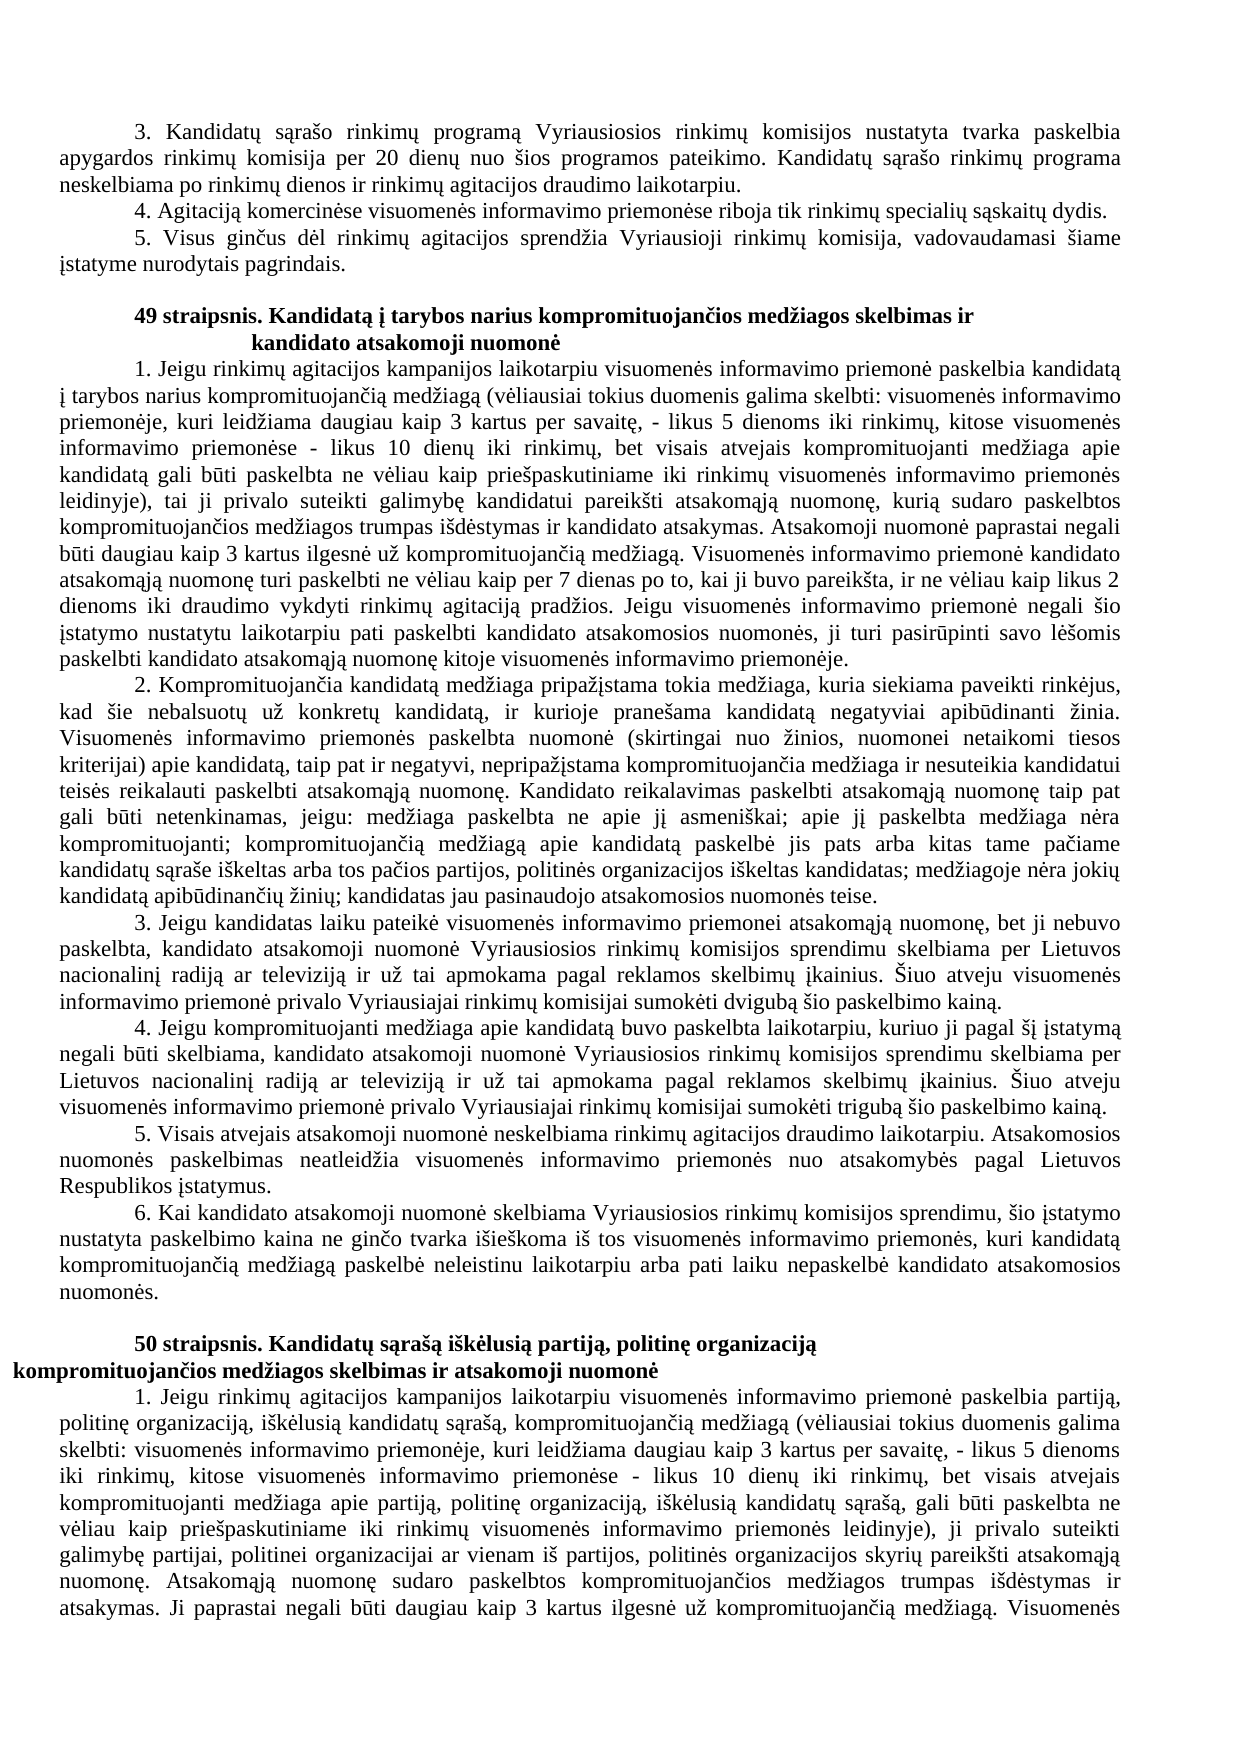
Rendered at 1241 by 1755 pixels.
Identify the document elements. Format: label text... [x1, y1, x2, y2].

text 5. Visais atvejais atsakomoji nuomonė neskelbiama rinkimų agitacijos draudimo laikotarpiu. Atsakomosios nuomonės paskelbimas neatleidžia visuomenės informavimo priemonės nuo atsakomybės pagal Lietuvos Respublikos įstatymus. [59, 1119, 1122, 1199]
text 4. Agitaciją komercinėse visuomenės informavimo priemonėse riboja tik rinkimų specialių sąskaitų dydis. [59, 197, 1122, 223]
text 50 straipsnis. Kandidatų sąrašą iškėlusią partiją, politinę organizaciją [134, 1330, 1122, 1357]
text kompromituojančios medžiagos skelbimas ir atsakomoji nuomonė [13, 1357, 1122, 1383]
text kandidato atsakomoji nuomonė [251, 329, 1122, 355]
text 4. Jeigu kompromituojanti medžiaga apie kandidatą buvo paskelbta laikotarpiu, kuriuo ji pagal šį įstatymą negali būti skelbiama, kandidato atsakomoji nuomonė Vyriausiosios rinkimų komisijos sprendimu skelbiama per Lietuvos nacionalinį radiją ar televiziją ir už tai apmokama pagal reklamos skelbimų įkainius. Šiuo atveju visuomenės informavimo priemonė privalo Vyriausiajai rinkimų komisijai sumokėti trigubą šio paskelbimo kainą. [59, 1014, 1122, 1119]
text 5. Visus ginčus dėl rinkimų agitacijos sprendžia Vyriausioji rinkimų komisija, vadovaudamasi šiame įstatyme nurodytais pagrindais. [59, 223, 1122, 276]
text 1. Jeigu rinkimų agitacijos kampanijos laikotarpiu visuomenės informavimo priemonė paskelbia kandidatą į tarybos narius kompromituojančią medžiagą (vėliausiai tokius duomenis galima skelbti: visuomenės informavimo priemonėje, kuri leidžiama daugiau kaip 3 kartus per savaitę, - likus 5 dienoms iki rinkimų, kitose visuomenės informavimo priemonėse - likus 10 dienų iki rinkimų, bet visais atvejais kompromituojanti medžiaga apie kandidatą gali būti paskelbta ne vėliau kaip priešpaskutiniame iki rinkimų visuomenės informavimo priemonės leidinyje), tai ji privalo suteikti galimybę kandidatui pareikšti atsakomąją nuomonę, kurią sudaro paskelbtos kompromituojančios medžiagos trumpas išdėstymas ir kandidato atsakymas. Atsakomoji nuomonė paprastai negali būti daugiau kaip 3 kartus ilgesnė už kompromituojančią medžiagą. Visuomenės informavimo priemonė kandidato atsakomąją nuomonę turi paskelbti ne vėliau kaip per 7 dienas po to, kai ji buvo pareikšta, ir ne vėliau kaip likus 2 dienoms iki draudimo vykdyti rinkimų agitaciją pradžios. Jeigu visuomenės informavimo priemonė negali šio įstatymo nustatytu laikotarpiu pati paskelbti kandidato atsakomosios nuomonės, ji turi pasirūpinti savo lėšomis paskelbti kandidato atsakomąją nuomonę kitoje visuomenės informavimo priemonėje. [59, 355, 1122, 672]
text 49 straipsnis. Kandidatą į tarybos narius kompromituojančios medžiagos skelbimas ir [134, 303, 1122, 329]
text 6. Kai kandidato atsakomoji nuomonė skelbiama Vyriausiosios rinkimų komisijos sprendimu, šio įstatymo nustatyta paskelbimo kaina ne ginčo tvarka išieškoma iš tos visuomenės informavimo priemonės, kuri kandidatą kompromituojančią medžiagą paskelbė neleistinu laikotarpiu arba pati laiku nepaskelbė kandidato atsakomosios nuomonės. [59, 1199, 1122, 1304]
text 2. Kompromituojančia kandidatą medžiaga pripažįstama tokia medžiaga, kuria siekiama paveikti rinkėjus, kad šie nebalsuotų už konkretų kandidatą, ir kurioje pranešama kandidatą negatyviai apibūdinanti žinia. Visuomenės informavimo priemonės paskelbta nuomonė (skirtingai nuo žinios, nuomonei netaikomi tiesos kriterijai) apie kandidatą, taip pat ir negatyvi, nepripažįstama kompromituojančia medžiaga ir nesuteikia kandidatui teisės reikalauti paskelbti atsakomąją nuomonę. Kandidato reikalavimas paskelbti atsakomąją nuomonę taip pat gali būti netenkinamas, jeigu: medžiaga paskelbta ne apie jį asmeniškai; apie jį paskelbta medžiaga nėra kompromituojanti; kompromituojančią medžiagą apie kandidatą paskelbė jis pats arba kitas tame pačiame kandidatų sąraše iškeltas arba tos pačios partijos, politinės organizacijos iškeltas kandidatas; medžiagoje nėra jokių kandidatą apibūdinančių žinių; kandidatas jau pasinaudojo atsakomosios nuomonės teise. [59, 672, 1122, 909]
text 1. Jeigu rinkimų agitacijos kampanijos laikotarpiu visuomenės informavimo priemonė paskelbia partiją, politinę organizaciją, iškėlusią kandidatų sąrašą, kompromituojančią medžiagą (vėliausiai tokius duomenis galima skelbti: visuomenės informavimo priemonėje, kuri leidžiama daugiau kaip 3 kartus per savaitę, - likus 5 dienoms iki rinkimų, kitose visuomenės informavimo priemonėse - likus 10 dienų iki rinkimų, bet visais atvejais kompromituojanti medžiaga apie partiją, politinę organizaciją, iškėlusią kandidatų sąrašą, gali būti paskelbta ne vėliau kaip priešpaskutiniame iki rinkimų visuomenės informavimo priemonės leidinyje), ji privalo suteikti galimybę partijai, politinei organizacijai ar vienam iš partijos, politinės organizacijos skyrių pareikšti atsakomąją nuomonę. Atsakomąją nuomonę sudaro paskelbtos kompromituojančios medžiagos trumpas išdėstymas ir atsakymas. Ji paprastai negali būti daugiau kaip 3 kartus ilgesnė už kompromituojančią medžiagą. Visuomenės [59, 1383, 1122, 1620]
text 3. Kandidatų sąrašo rinkimų programą Vyriausiosios rinkimų komisijos nustatyta tvarka paskelbia apygardos rinkimų komisija per 20 dienų nuo šios programos pateikimo. Kandidatų sąrašo rinkimų programa neskelbiama po rinkimų dienos ir rinkimų agitacijos draudimo laikotarpiu. [59, 118, 1122, 197]
text 3. Jeigu kandidatas laiku pateikė visuomenės informavimo priemonei atsakomąją nuomonę, bet ji nebuvo paskelbta, kandidato atsakomoji nuomonė Vyriausiosios rinkimų komisijos sprendimu skelbiama per Lietuvos nacionalinį radiją ar televiziją ir už tai apmokama pagal reklamos skelbimų įkainius. Šiuo atveju visuomenės informavimo priemonė privalo Vyriausiajai rinkimų komisijai sumokėti dvigubą šio paskelbimo kainą. [59, 909, 1122, 1014]
